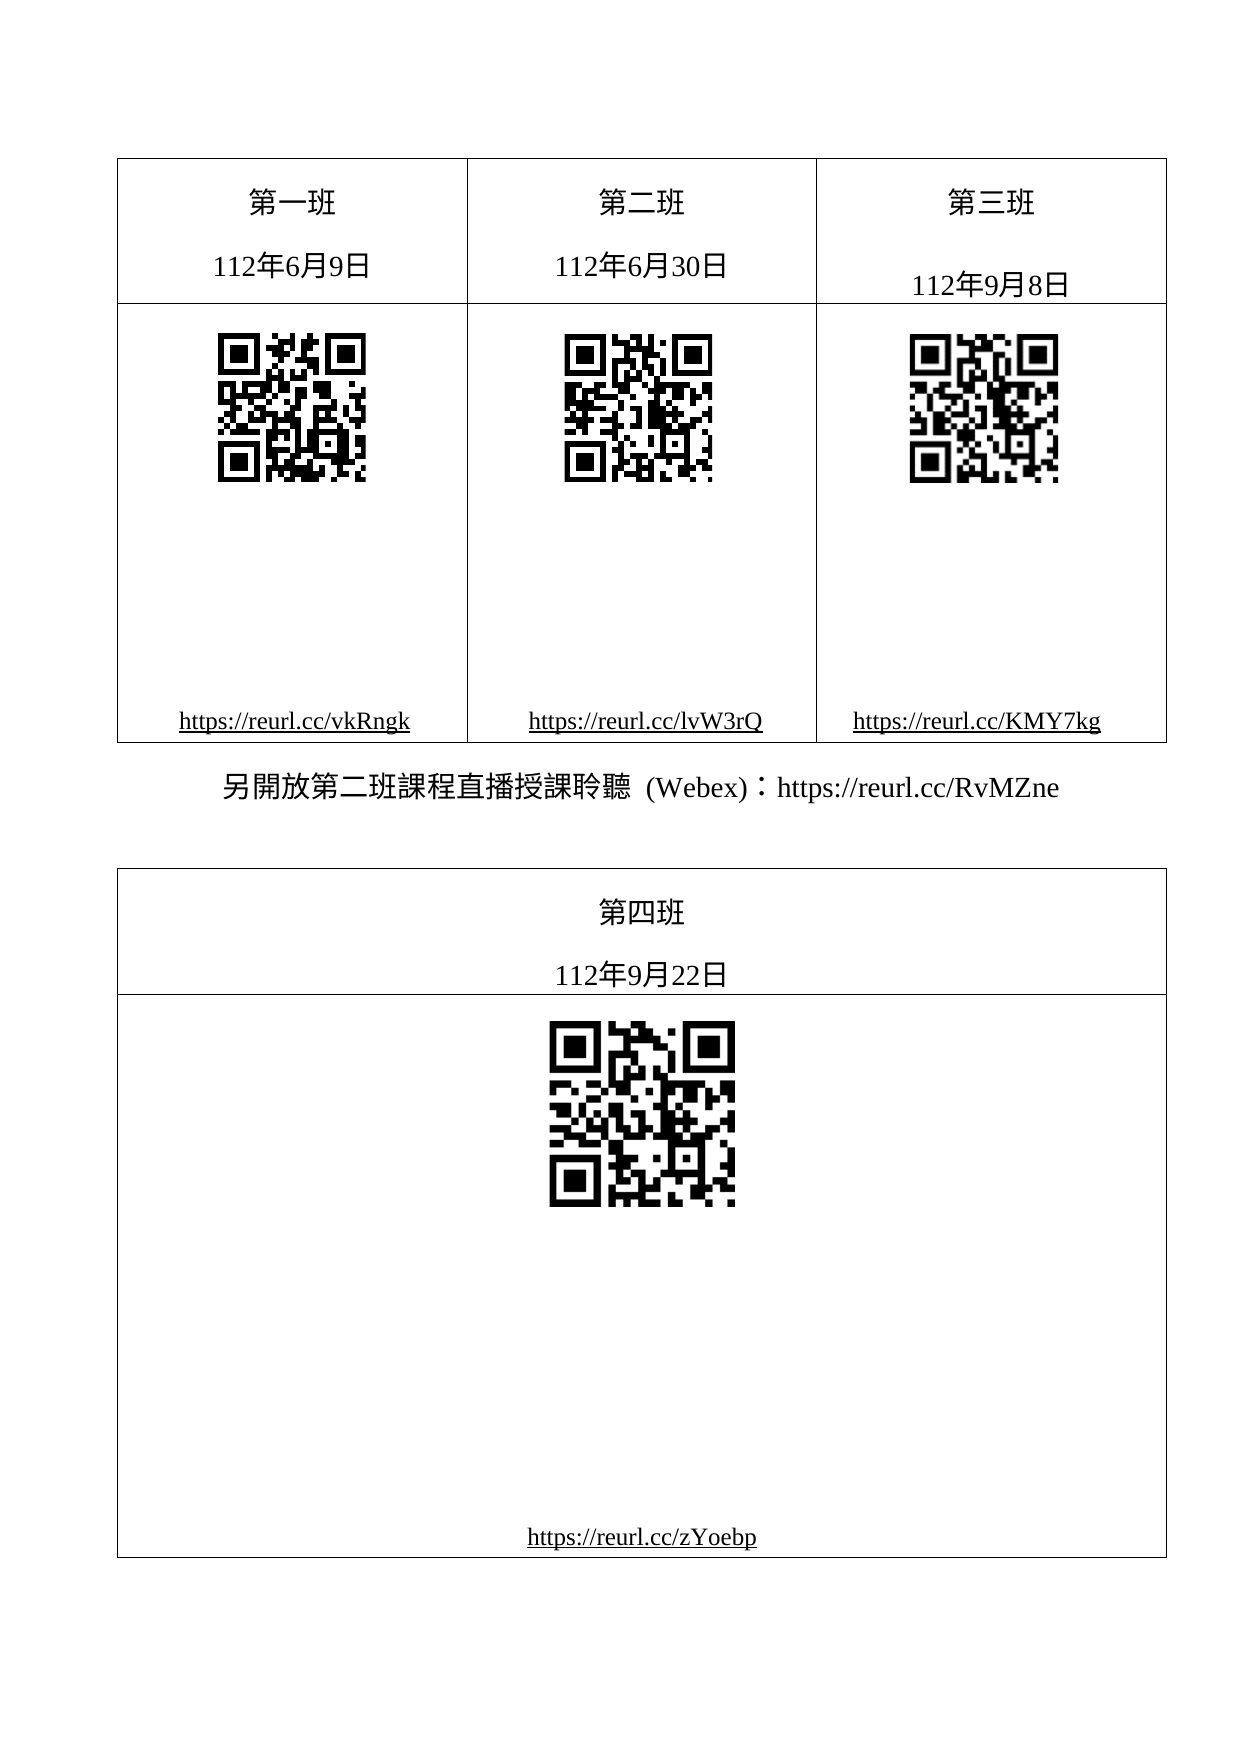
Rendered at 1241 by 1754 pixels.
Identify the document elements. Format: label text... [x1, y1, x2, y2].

text 另開放第二班課程直播授課聆聽 (Webex)：https://reurl.cc/RvMZne [223, 743, 1107, 805]
table_cell https://reurl.cc/zYoebp [118, 995, 1166, 1557]
table_header 第一班 112年6月9日 [118, 159, 467, 303]
table_cell https://reurl.cc/vkRngk [118, 304, 467, 742]
table_cell https://reurl.cc/lvW3rQ [468, 304, 816, 742]
table_cell https://reurl.cc/KMY7kg [817, 304, 1166, 742]
table_header 第二班 112年6月30日 [468, 159, 816, 303]
table_header 第四班 112年9月22日 [118, 869, 1166, 994]
table_header 第三班 112年9月8日 [817, 159, 1166, 303]
